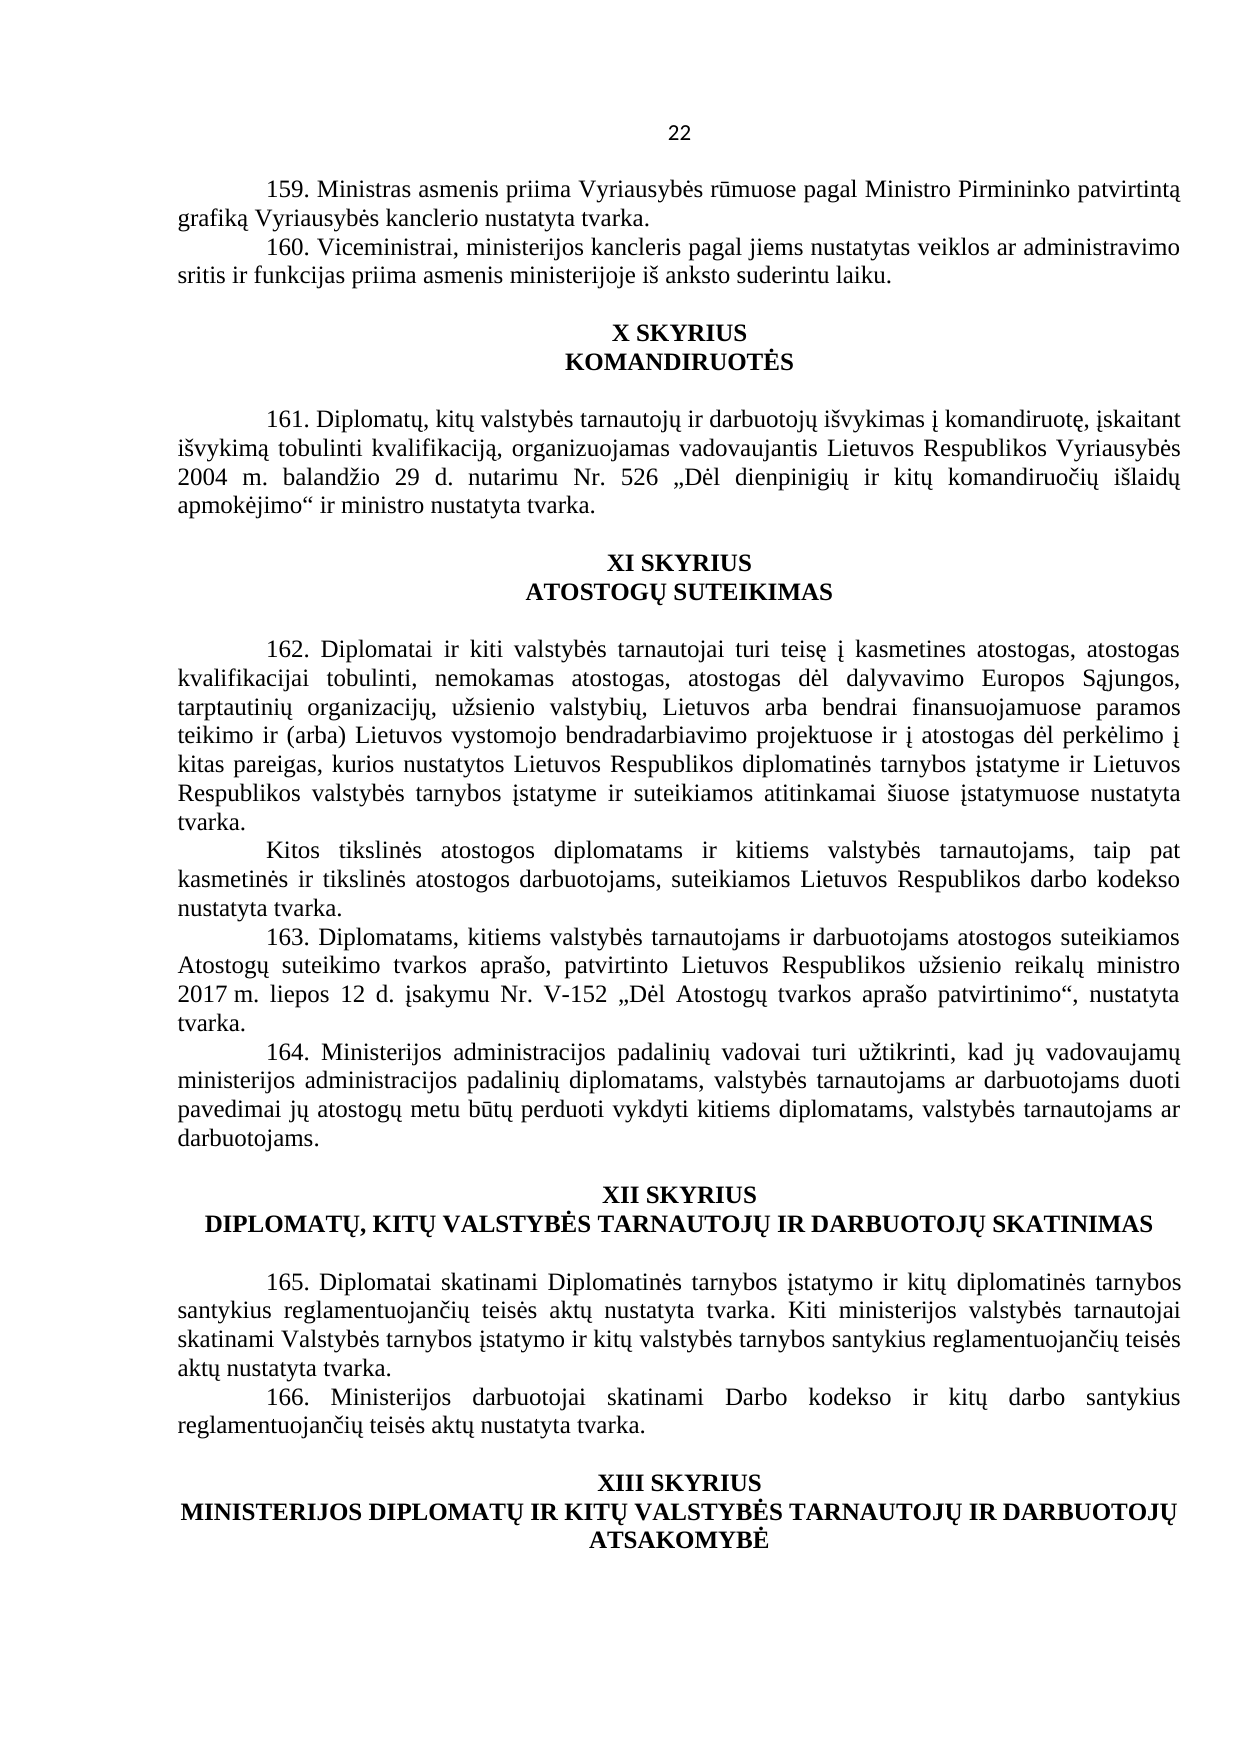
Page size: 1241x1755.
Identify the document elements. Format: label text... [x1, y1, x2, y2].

text DIPLOMATŲ, KITŲ VALSTYBĖS TARNAUTOJŲ IR DARBUOTOJŲ SKATINIMAS [177, 1209, 1181, 1238]
text 160. Viceministrai, ministerijos kancleris pagal jiems nustatytas veiklos ar administravimo sritis ir funkcijas priima asmenis ministerijoje iš anksto suderintu laiku. [177, 232, 1181, 289]
text MINISTERIJOS DIPLOMATŲ IR KITŲ VALSTYBĖS TARNAUTOJŲ IR DARBUOTOJŲ ATSAKOMYBĖ [177, 1497, 1181, 1554]
text XIII SKYRIUS [177, 1468, 1181, 1497]
text 163. Diplomatams, kitiems valstybės tarnautojams ir darbuotojams atostogos suteikiamos Atostogų suteikimo tvarkos aprašo, patvirtinto Lietuvos Respublikos užsienio reikalų ministro 2017 m. liepos 12 d. įsakymu Nr. V-152 „Dėl Atostogų tvarkos aprašo patvirtinimo“, nustatyta tvarka. [177, 922, 1181, 1037]
text Kitos tikslinės atostogos diplomatams ir kitiems valstybės tarnautojams, taip pat kasmetinės ir tikslinės atostogos darbuotojams, suteikiamos Lietuvos Respublikos darbo kodekso nustatyta tvarka. [177, 835, 1181, 922]
text ATOSTOGŲ SUTEIKIMAS [177, 577, 1181, 605]
text 165. Diplomatai skatinami Diplomatinės tarnybos įstatymo ir kitų diplomatinės tarnybos santykius reglamentuojančių teisės aktų nustatyta tvarka. Kiti ministerijos valstybės tarnautojai skatinami Valstybės tarnybos įstatymo ir kitų valstybės tarnybos santykius reglamentuojančių teisės aktų nustatyta tvarka. [177, 1267, 1181, 1382]
text X SKYRIUS [177, 318, 1181, 347]
text XII SKYRIUS [177, 1180, 1181, 1209]
text KOMANDIRUOTĖS [177, 347, 1181, 375]
text XI SKYRIUS [177, 548, 1181, 577]
text 162. Diplomatai ir kiti valstybės tarnautojai turi teisę į kasmetines atostogas, atostogas kvalifikacijai tobulinti, nemokamas atostogas, atostogas dėl dalyvavimo Europos Sąjungos, tarptautinių organizacijų, užsienio valstybių, Lietuvos arba bendrai finansuojamuose paramos teikimo ir (arba) Lietuvos vystomojo bendradarbiavimo projektuose ir į atostogas dėl perkėlimo į kitas pareigas, kurios nustatytos Lietuvos Respublikos diplomatinės tarnybos įstatyme ir Lietuvos Respublikos valstybės tarnybos įstatyme ir suteikiamos atitinkamai šiuose įstatymuose nustatyta tvarka. [177, 634, 1181, 835]
text 164. Ministerijos administracijos padalinių vadovai turi užtikrinti, kad jų vadovaujamų ministerijos administracijos padalinių diplomatams, valstybės tarnautojams ar darbuotojams duoti pavedimai jų atostogų metu būtų perduoti vykdyti kitiems diplomatams, valstybės tarnautojams ar darbuotojams. [177, 1037, 1181, 1152]
text 166. Ministerijos darbuotojai skatinami Darbo kodekso ir kitų darbo santykius reglamentuojančių teisės aktų nustatyta tvarka. [177, 1382, 1181, 1439]
text 159. Ministras asmenis priima Vyriausybės rūmuose pagal Ministro Pirmininko patvirtintą grafiką Vyriausybės kanclerio nustatyta tvarka. [177, 174, 1181, 232]
text 161. Diplomatų, kitų valstybės tarnautojų ir darbuotojų išvykimas į komandiruotę, įskaitant išvykimą tobulinti kvalifikaciją, organizuojamas vadovaujantis Lietuvos Respublikos Vyriausybės 2004 m. balandžio 29 d. nutarimu Nr. 526 „Dėl dienpinigių ir kitų komandiruočių išlaidų apmokėjimo“ ir ministro nustatyta tvarka. [177, 404, 1181, 519]
